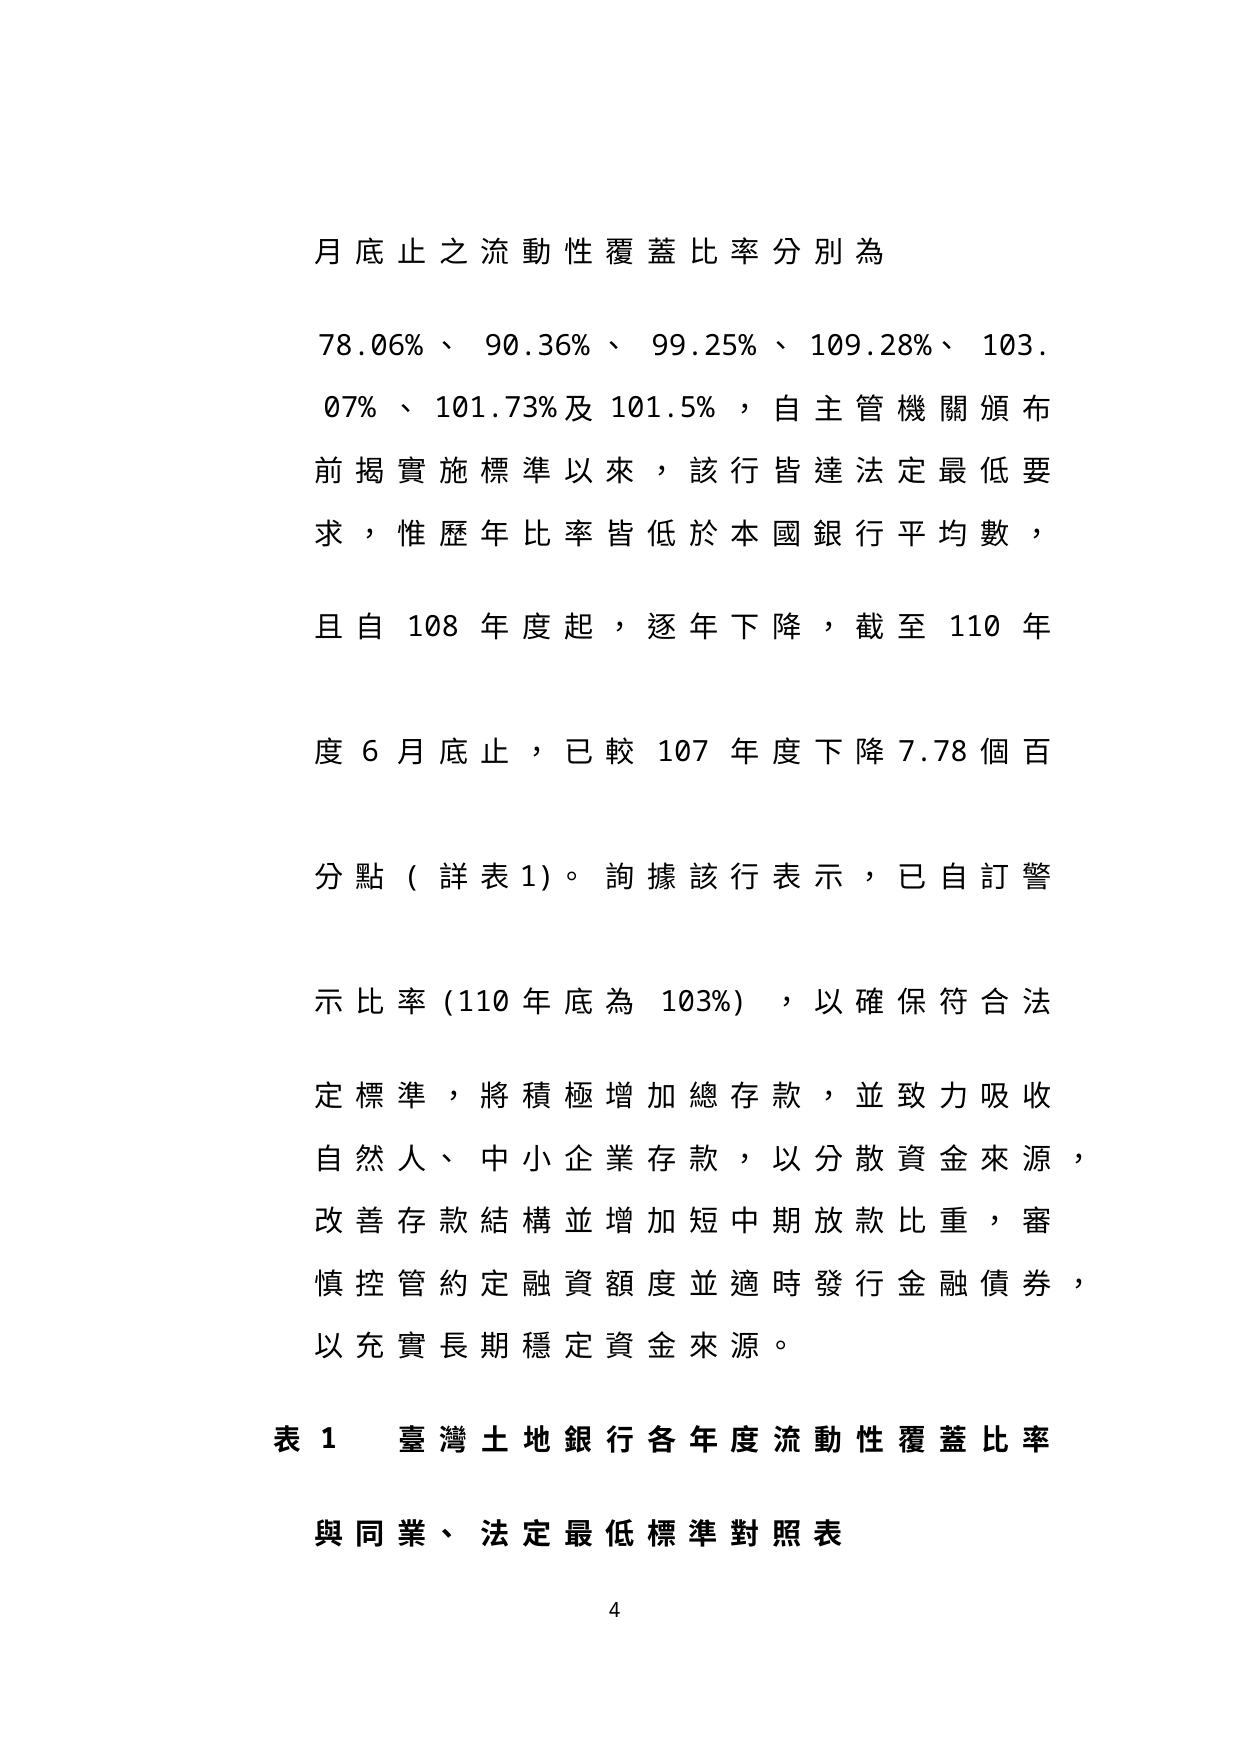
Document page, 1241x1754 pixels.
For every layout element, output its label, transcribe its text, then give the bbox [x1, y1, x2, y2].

text 查臺灣土地銀行104年度至110年度6月底止之流動性覆蓋比率分別為78.06%、90.36%、99.25%、109.28%、103.07%、101.73%及101.5%，自主管機關頒布前揭實施標準以來，該行皆達法定最低要求，惟歷年比率皆低於本國銀行平均數，且自108年度起，逐年下降，截至110年度6月底止，已較107年度下降7.78個百分點(詳表1)。詢據該行表示，已自訂警示比率(110年底為103%)，以確保符合法定標準，將積極增加總存款，並致力吸收自然人、中小企業存款，以分散資金來源，改善存款結構並增加短中期放款比重，審慎控管約定融資額度並適時發行金融債券，以充實長期穩定資金來源。 [271, 177, 1058, 1365]
text 表1 臺灣土地銀行各年度流動性覆蓋比率與同業、法定最低標準對照表 [227, 1365, 1058, 1552]
